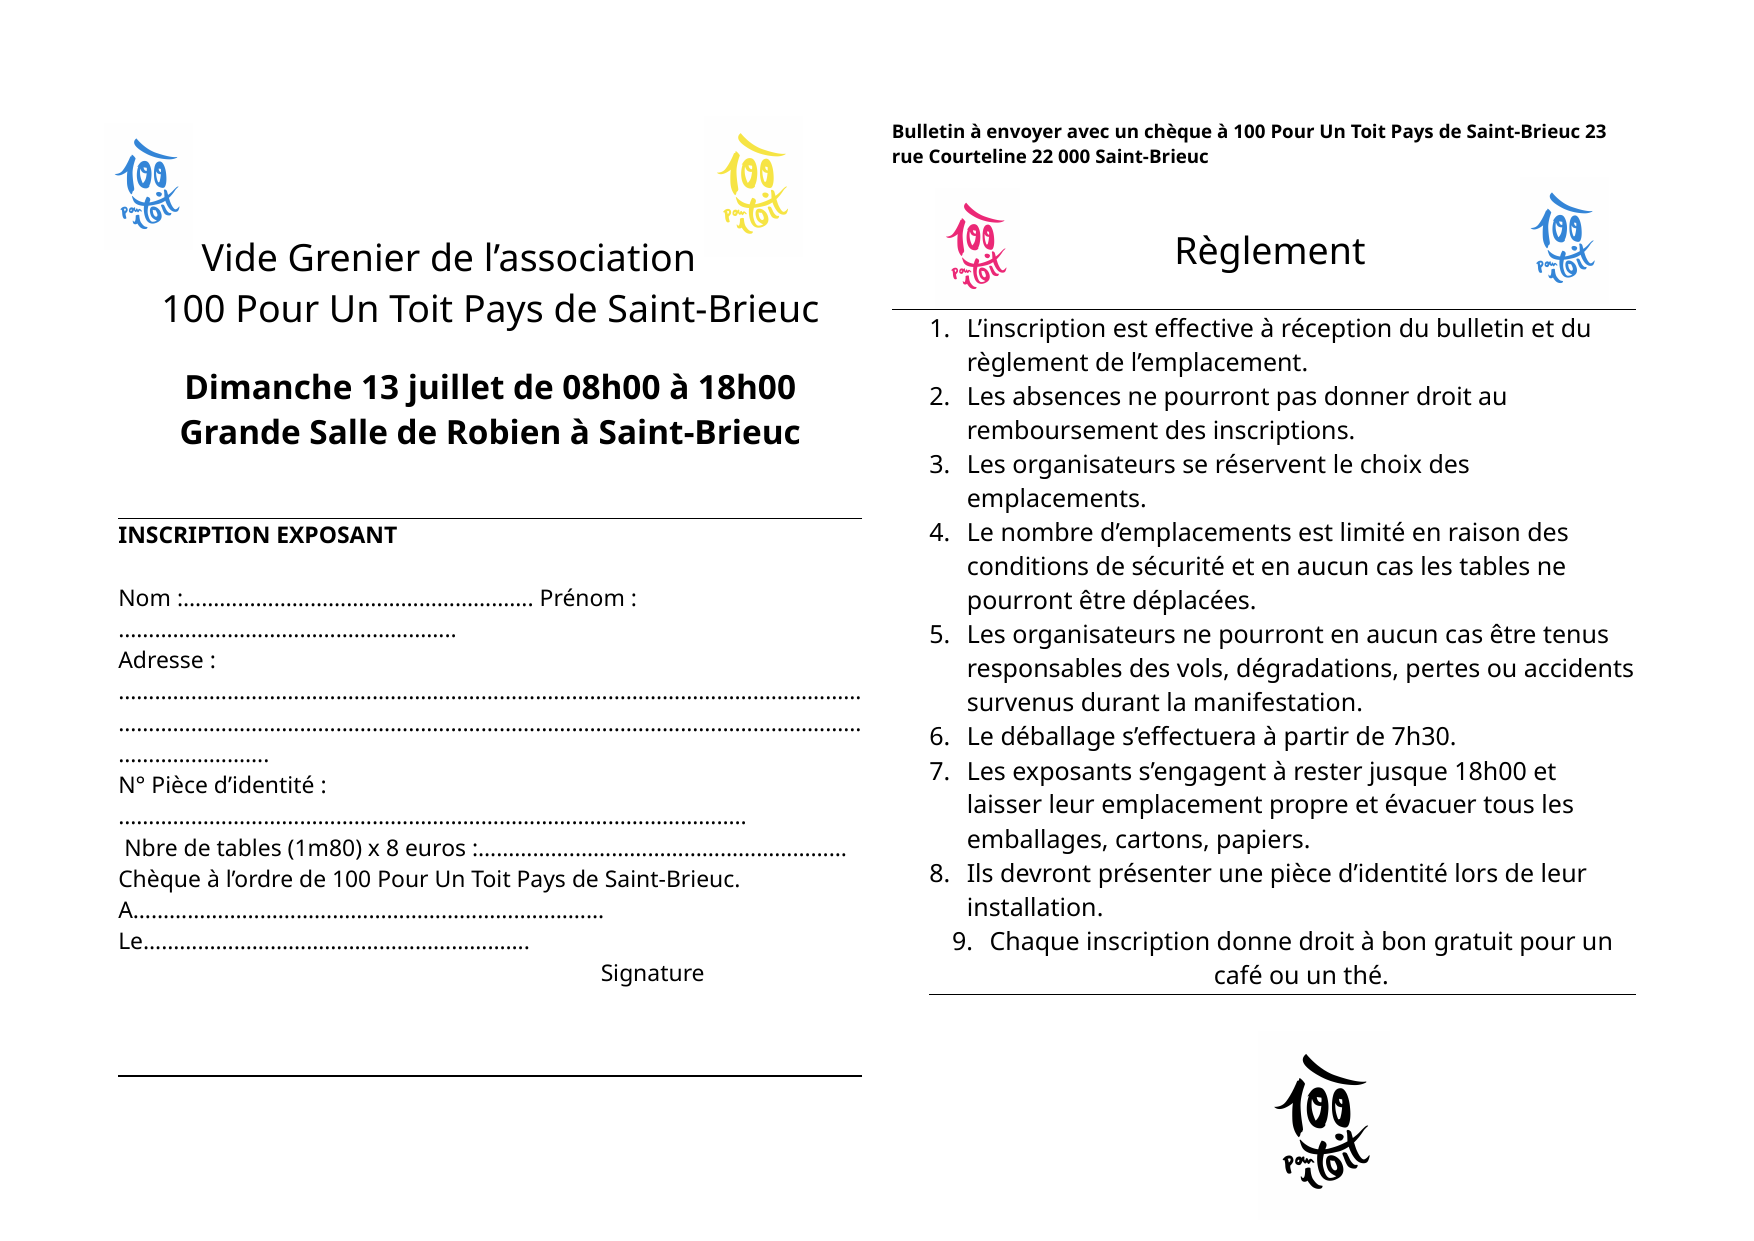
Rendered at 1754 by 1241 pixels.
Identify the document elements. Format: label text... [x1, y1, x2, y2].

picture [935, 188, 1020, 309]
list Les organisateurs se réservent le choix des emplacements. [929, 447, 1636, 515]
picture [1257, 1031, 1391, 1220]
text Bulletin à envoyer avec un chèque à 100 Pour Un Toit Pays de Saint-Brieuc 23 rue Courteline 22 000 Saint-Brieuc [892, 118, 1636, 169]
text Chèque à l’ordre de 100 Pour Un Toit Pays de Saint-Brieuc. [118, 863, 862, 894]
text Adresse :………………………………………………………………………………………………………………………………………………………………………………………………………………………………………………. [118, 644, 862, 769]
list Ils devront présenter une pièce d’identité lors de leur installation. [929, 855, 1636, 923]
text Signature [118, 957, 862, 988]
text N° Pièce d’identité :………………………………………………………………………………………….. [118, 769, 862, 832]
list Le nombre d’emplacements est limité en raison des conditions de sécurité et en aucun cas les tables ne pourront être déplacées. [929, 515, 1636, 617]
picture [1519, 177, 1609, 304]
list Le déballage s’effectuera à partir de 7h30. [929, 719, 1636, 753]
list Chaque inscription donne droit à bon gratuit pour un café ou un thé. [929, 923, 1636, 994]
text INSCRIPTION EXPOSANT [118, 519, 862, 550]
text Nom :…………………………………………………. Prénom :……………………………………………….. [118, 582, 862, 644]
text [892, 224, 935, 275]
text [1609, 224, 1636, 275]
text Vide Grenier de l’association [118, 232, 862, 283]
text Grande Salle de Robien à Saint-Brieuc [118, 409, 862, 454]
text A……………………………………………………………………Le………………………………………………………. [118, 894, 862, 957]
text Règlement [1020, 224, 1519, 275]
text 100 Pour Un Toit Pays de Saint-Brieuc [118, 283, 862, 334]
list Les absences ne pourront pas donner droit au remboursement des inscriptions. [929, 378, 1636, 447]
picture [103, 123, 193, 250]
picture [704, 116, 804, 257]
text Dimanche 13 juillet de 08h00 à 18h00 [118, 363, 862, 409]
list L’inscription est effective à réception du bulletin et du règlement de l’emplacement. [929, 310, 1636, 378]
text Nbre de tables (1m80) x 8 euros :…………….……………………………………… [118, 832, 862, 863]
list Les exposants s’engagent à rester jusque 18h00 et laisser leur emplacement propre et évacuer tous les emballages, cartons, papiers. [929, 753, 1636, 855]
list Les organisateurs ne pourront en aucun cas être tenus responsables des vols, dégradations, pertes ou accidents survenus durant la manifestation. [929, 617, 1636, 719]
